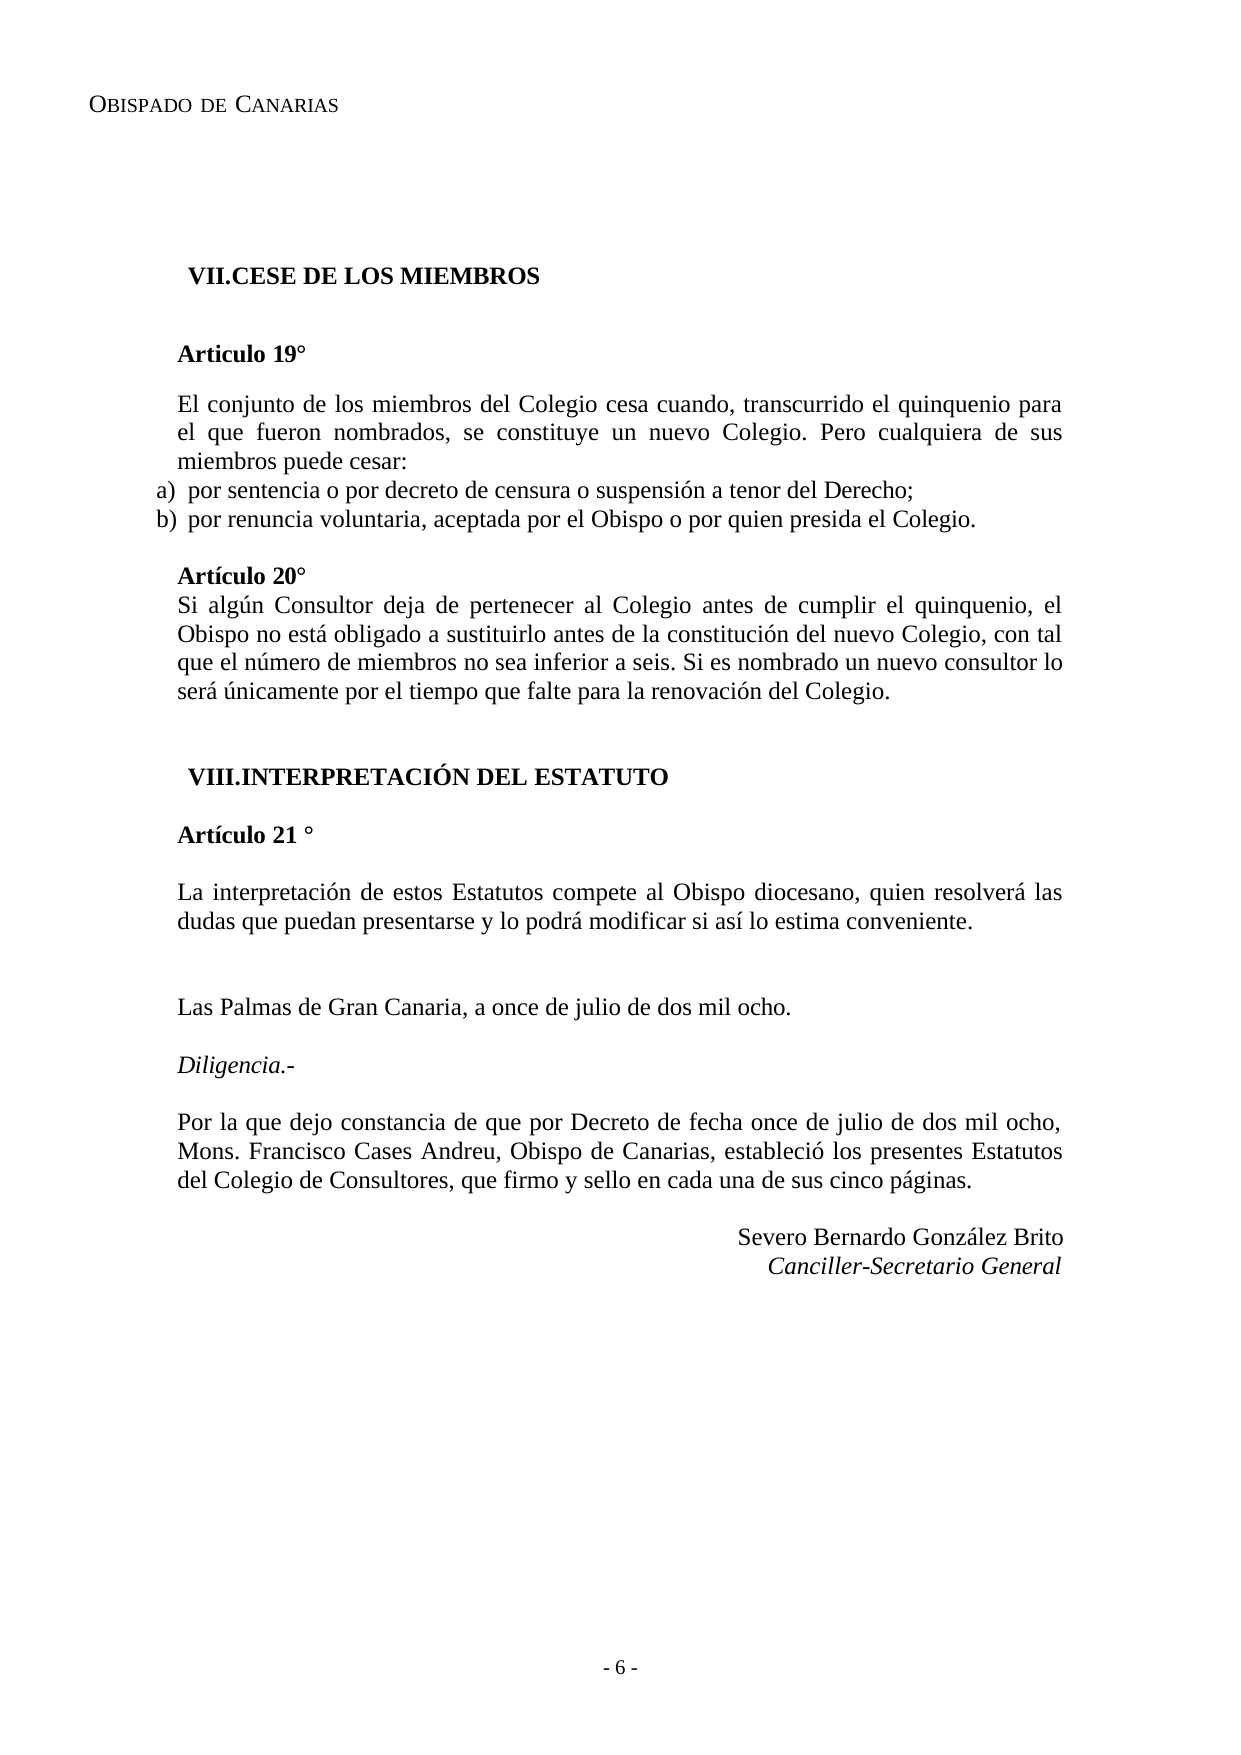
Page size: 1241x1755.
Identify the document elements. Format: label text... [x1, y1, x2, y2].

text El conjunto de los miembros del Colegio cesa cuando, transcurrido el quinquenio para el que fueron nombrados, se constituye un nuevo Colegio. Pero cualquiera de sus miembros puede cesar: [177, 389, 1063, 475]
list por sentencia o por decreto de censura o suspensión a tenor del Derecho; [177, 475, 1074, 504]
subtitle Articulo 19° [177, 339, 1074, 368]
subtitle INTERPRETACIÓN DEL ESTATUTO [188, 762, 1074, 791]
text Las Palmas de Gran Canaria, a once de julio de dos mil ocho. [177, 992, 1074, 1021]
text Severo Bernardo González Brito [167, 1222, 1064, 1251]
text Diligencia.- [177, 1050, 1074, 1079]
subtitle Artículo 20° [177, 561, 1074, 590]
text Canciller-Secretario General [167, 1251, 1064, 1280]
text La interpretación de estos Estatutos compete al Obispo diocesano, quien resolverá las dudas que puedan presentarse y lo podrá modificar si así lo estima conveniente. [177, 877, 1064, 935]
subtitle CESE DE LOS MIEMBROS [188, 261, 1074, 289]
list por renuncia voluntaria, aceptada por el Obispo o por quien presida el Colegio. [177, 504, 1074, 532]
subtitle Artículo 21 ° [177, 820, 1074, 849]
text Si algún Consultor deja de pertenecer al Colegio antes de cumplir el quinquenio, el Obispo no está obligado a sustituirlo antes de la constitución del nuevo Colegio, con tal que el número de miembros no sea inferior a seis. Si es nombrado un nuevo consultor lo será únicamente por el tiempo que falte para la renovación del Colegio. [177, 590, 1063, 705]
text Por la que dejo constancia de que por Decreto de fecha once de julio de dos mil ocho, Mons. Francisco Cases Andreu, Obispo de Canarias, estableció los presentes Estatutos del Colegio de Consultores, que firmo y sello en cada una de sus cinco páginas. [177, 1107, 1063, 1194]
